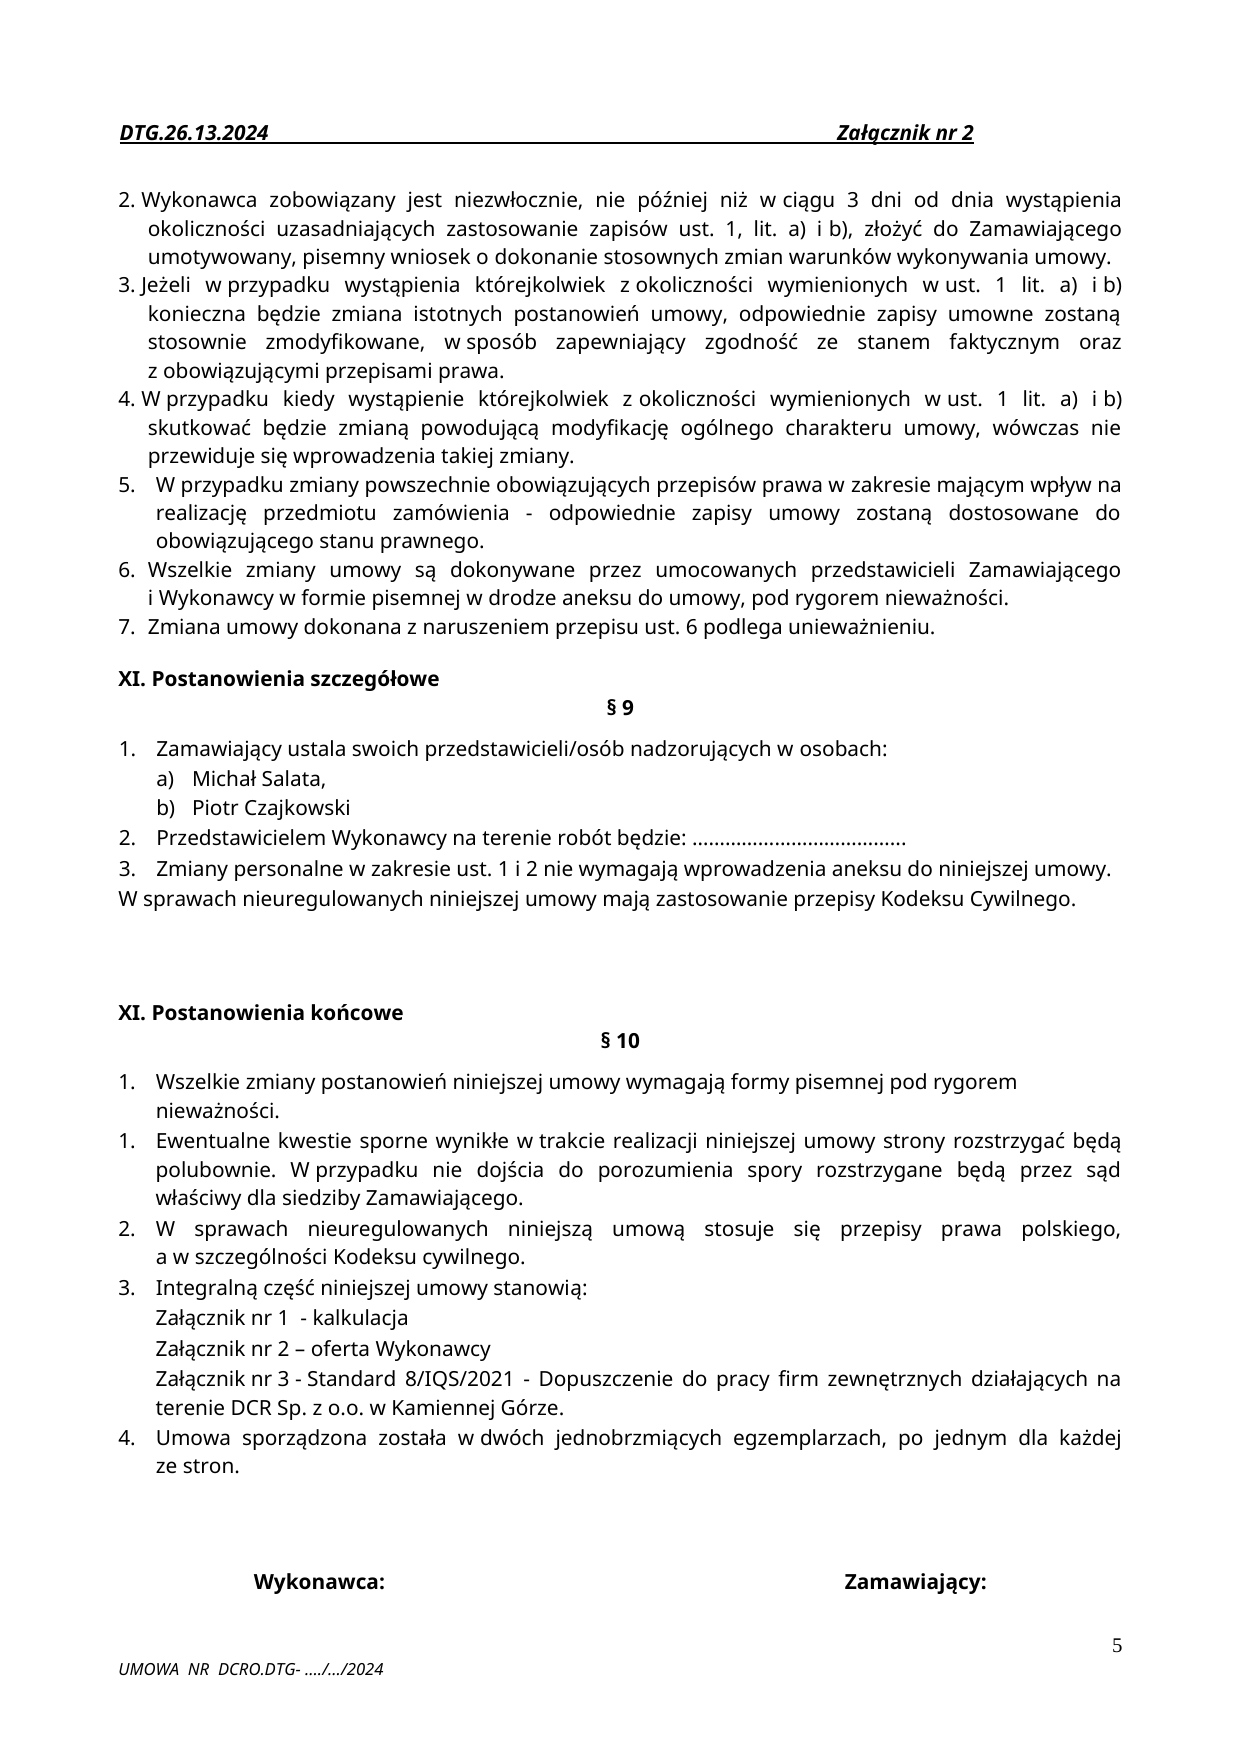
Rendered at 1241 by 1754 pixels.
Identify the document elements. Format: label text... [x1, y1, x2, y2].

text Załącznik nr 1 - kalkulacja [155, 1303, 1122, 1332]
list W sprawach nieuregulowanych niniejszą umową stosuje się przepisy prawa polskiego, a w szczególności Kodeksu cywilnego. [118, 1214, 1122, 1271]
list Zmiany personalne w zakresie ust. 1 i 2 nie wymagają wprowadzenia aneksu do niniejszej umowy. [118, 854, 1122, 882]
list Michał Salata, [156, 764, 1122, 793]
text 2. Wykonawca zobowiązany jest niezwłocznie, nie później niż w ciągu 3 dni od dnia wystąpienia okoliczności uzasadniających zastosowanie zapisów ust. 1, lit. a) i b), złożyć do Zamawiającego umotywowany, pisemny wniosek o dokonanie stosownych zmian warunków wykonywania umowy. [118, 185, 1122, 271]
list W przypadku zmiany powszechnie obowiązujących przepisów prawa w zakresie mającym wpływ na realizację przedmiotu zamówienia - odpowiednie zapisy umowy zostaną dostosowane do obowiązującego stanu prawnego. [118, 470, 1122, 555]
list Umowa sporządzona została w dwóch jednobrzmiących egzemplarzach, po jednym dla każdej ze stron. [118, 1423, 1122, 1480]
text Wykonawca: Zamawiający: [118, 1567, 1122, 1596]
text § 10 [118, 1026, 1122, 1055]
text 3. Jeżeli w przypadku wystąpienia którejkolwiek z okoliczności wymienionych w ust. 1 lit. a) i b) konieczna będzie zmiana istotnych postanowień umowy, odpowiednie zapisy umowne zostaną stosownie zmodyfikowane, w sposób zapewniający zgodność ze stanem faktycznym oraz z obowiązującymi przepisami prawa. [118, 271, 1122, 384]
list Zamawiający ustala swoich przedstawicieli/osób nadzorujących w osobach: [118, 734, 1122, 762]
text XI. Postanowienia szczegółowe [118, 664, 1122, 693]
list Wszelkie zmiany postanowień niniejszej umowy wymagają formy pisemnej pod rygorem nieważności. [118, 1067, 1122, 1124]
text § 9 [118, 693, 1122, 721]
text 4. W przypadku kiedy wystąpienie którejkolwiek z okoliczności wymienionych w ust. 1 lit. a) i b) skutkować będzie zmianą powodującą modyfikację ogólnego charakteru umowy, wówczas nie przewiduje się wprowadzenia takiej zmiany. [118, 384, 1122, 470]
list Integralną część niniejszej umowy stanowią: [118, 1273, 1122, 1301]
list Wszelkie zmiany umowy są dokonywane przez umocowanych przedstawicieli Zamawiającego i Wykonawcy w formie pisemnej w drodze aneksu do umowy, pod rygorem nieważności. [118, 555, 1122, 612]
text W sprawach nieuregulowanych niniejszej umowy mają zastosowanie przepisy Kodeksu Cywilnego. [118, 884, 1122, 913]
list Przedstawicielem Wykonawcy na terenie robót będzie: ………………………………... [118, 823, 1122, 852]
text Załącznik nr 2 – oferta Wykonawcy [155, 1334, 1122, 1362]
list Ewentualne kwestie sporne wynikłe w trakcie realizacji niniejszej umowy strony rozstrzygać będą polubownie. W przypadku nie dojścia do porozumienia spory rozstrzygane będą przez sąd właściwy dla siedziby Zamawiającego. [118, 1126, 1122, 1212]
list Piotr Czajkowski [156, 793, 1122, 821]
text Załącznik nr 3 - Standard 8/IQS/2021 - Dopuszczenie do pracy firm zewnętrznych działających na terenie DCR Sp. z o.o. w Kamiennej Górze. [155, 1364, 1122, 1421]
text XI. Postanowienia końcowe [118, 998, 1122, 1026]
list Zmiana umowy dokonana z naruszeniem przepisu ust. 6 podlega unieważnieniu. [118, 612, 1122, 640]
